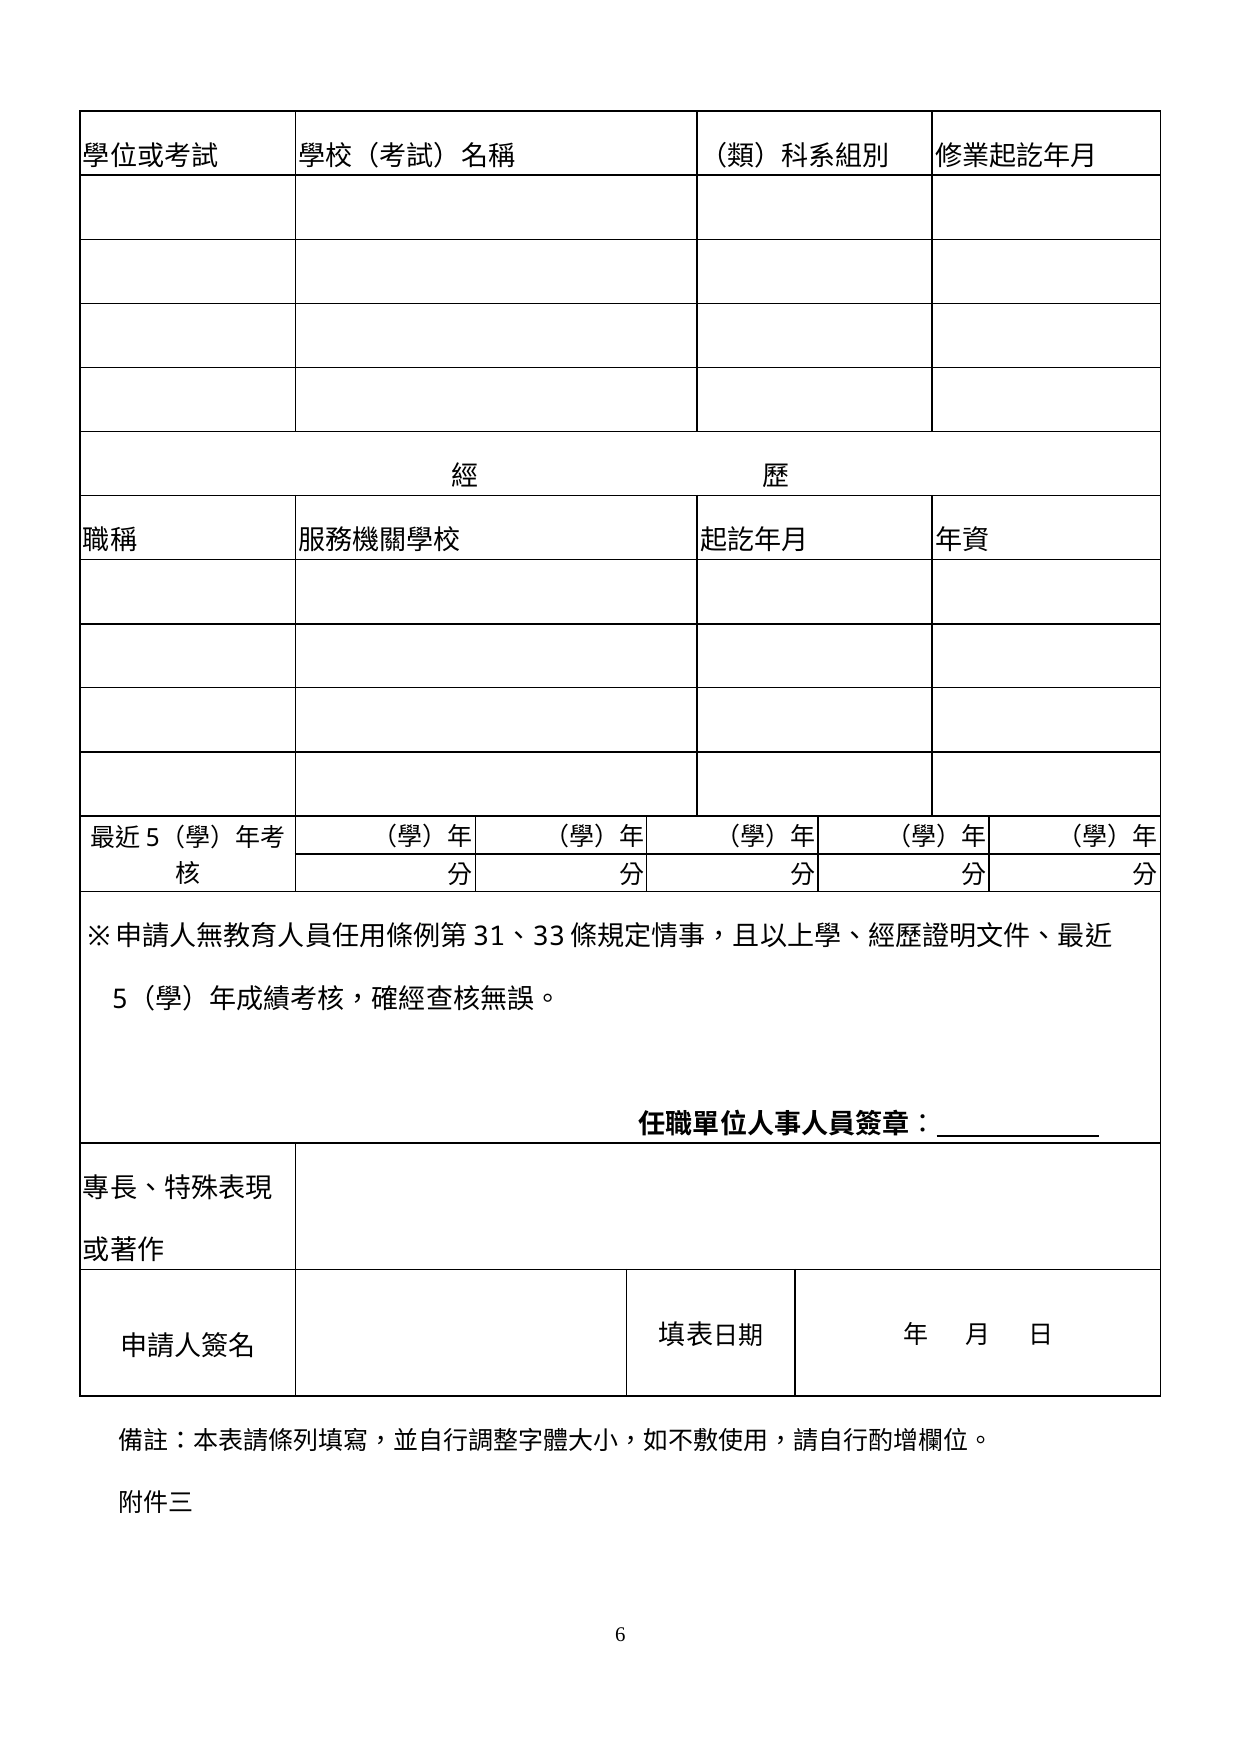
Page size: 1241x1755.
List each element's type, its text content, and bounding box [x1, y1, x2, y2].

table_cell [933, 753, 1160, 815]
table_cell 分 [647, 855, 817, 891]
table_cell 起訖年月 [698, 496, 931, 559]
table_cell 申請人簽名 [81, 1270, 295, 1395]
table_cell （學）年 [296, 817, 475, 853]
table_cell [698, 368, 931, 431]
table_cell 學校（考試）名稱 [296, 112, 696, 174]
table_cell [933, 368, 1160, 431]
table_cell [698, 240, 931, 302]
table_cell [296, 176, 696, 238]
table_cell [933, 560, 1160, 623]
table_cell [296, 753, 696, 815]
table_cell 最近5（學）年考核 [81, 817, 295, 891]
table_cell 學位或考試 [81, 112, 295, 174]
table_cell 服務機關學校 [296, 496, 696, 559]
table_cell （學）年 [476, 817, 646, 853]
table_cell [698, 304, 931, 367]
table_cell [296, 560, 696, 623]
table_cell ※申請人無教育人員任用條例第31、33條規定情事，且以上學、經歷證明文件、最近5（學）年成績考核，確經查核無誤。 任職單位人事人員簽章： [81, 892, 1160, 1142]
table_cell 分 [296, 855, 475, 891]
table_cell [296, 625, 696, 687]
text 備註：本表請條列填寫，並自行調整字體大小，如不敷使用，請自行酌增欄位。 [118, 1397, 1122, 1459]
table_cell [81, 240, 295, 302]
table_cell [698, 176, 931, 238]
table_cell [698, 625, 931, 687]
table_cell [698, 688, 931, 751]
table_cell 經 歷 [81, 432, 1160, 495]
table_cell [933, 688, 1160, 751]
table_cell [933, 625, 1160, 687]
table_cell [296, 1144, 1160, 1269]
table_cell 分 [819, 855, 988, 891]
table_cell [933, 240, 1160, 302]
table_cell 分 [476, 855, 646, 891]
table_cell [698, 753, 931, 815]
table_cell 專長、特殊表現 或著作 [81, 1144, 295, 1269]
table_cell （類）科系組別 [698, 112, 931, 174]
table_cell [933, 304, 1160, 367]
table_cell [81, 560, 295, 623]
table_cell [296, 1270, 626, 1395]
table_cell 職稱 [81, 496, 295, 559]
table_cell 填表日期 [627, 1270, 794, 1395]
table_cell 年資 [933, 496, 1160, 559]
table_cell （學）年 [990, 817, 1160, 853]
table_cell [296, 304, 696, 367]
table_cell [296, 688, 696, 751]
table_cell [81, 688, 295, 751]
table_cell [698, 560, 931, 623]
table_cell （學）年 [819, 817, 988, 853]
text 附件三 [118, 1459, 1122, 1522]
table_cell [81, 176, 295, 238]
table_cell [933, 176, 1160, 238]
table_cell 年 月 日 [796, 1270, 1160, 1395]
table_cell [81, 753, 295, 815]
table_cell [296, 240, 696, 302]
table_cell 分 [990, 855, 1160, 891]
table_cell （學）年 [647, 817, 817, 853]
table_cell 修業起訖年月 [933, 112, 1160, 174]
table_cell [81, 304, 295, 367]
table_cell [81, 625, 295, 687]
table_cell [81, 368, 295, 431]
table_cell [296, 368, 696, 431]
